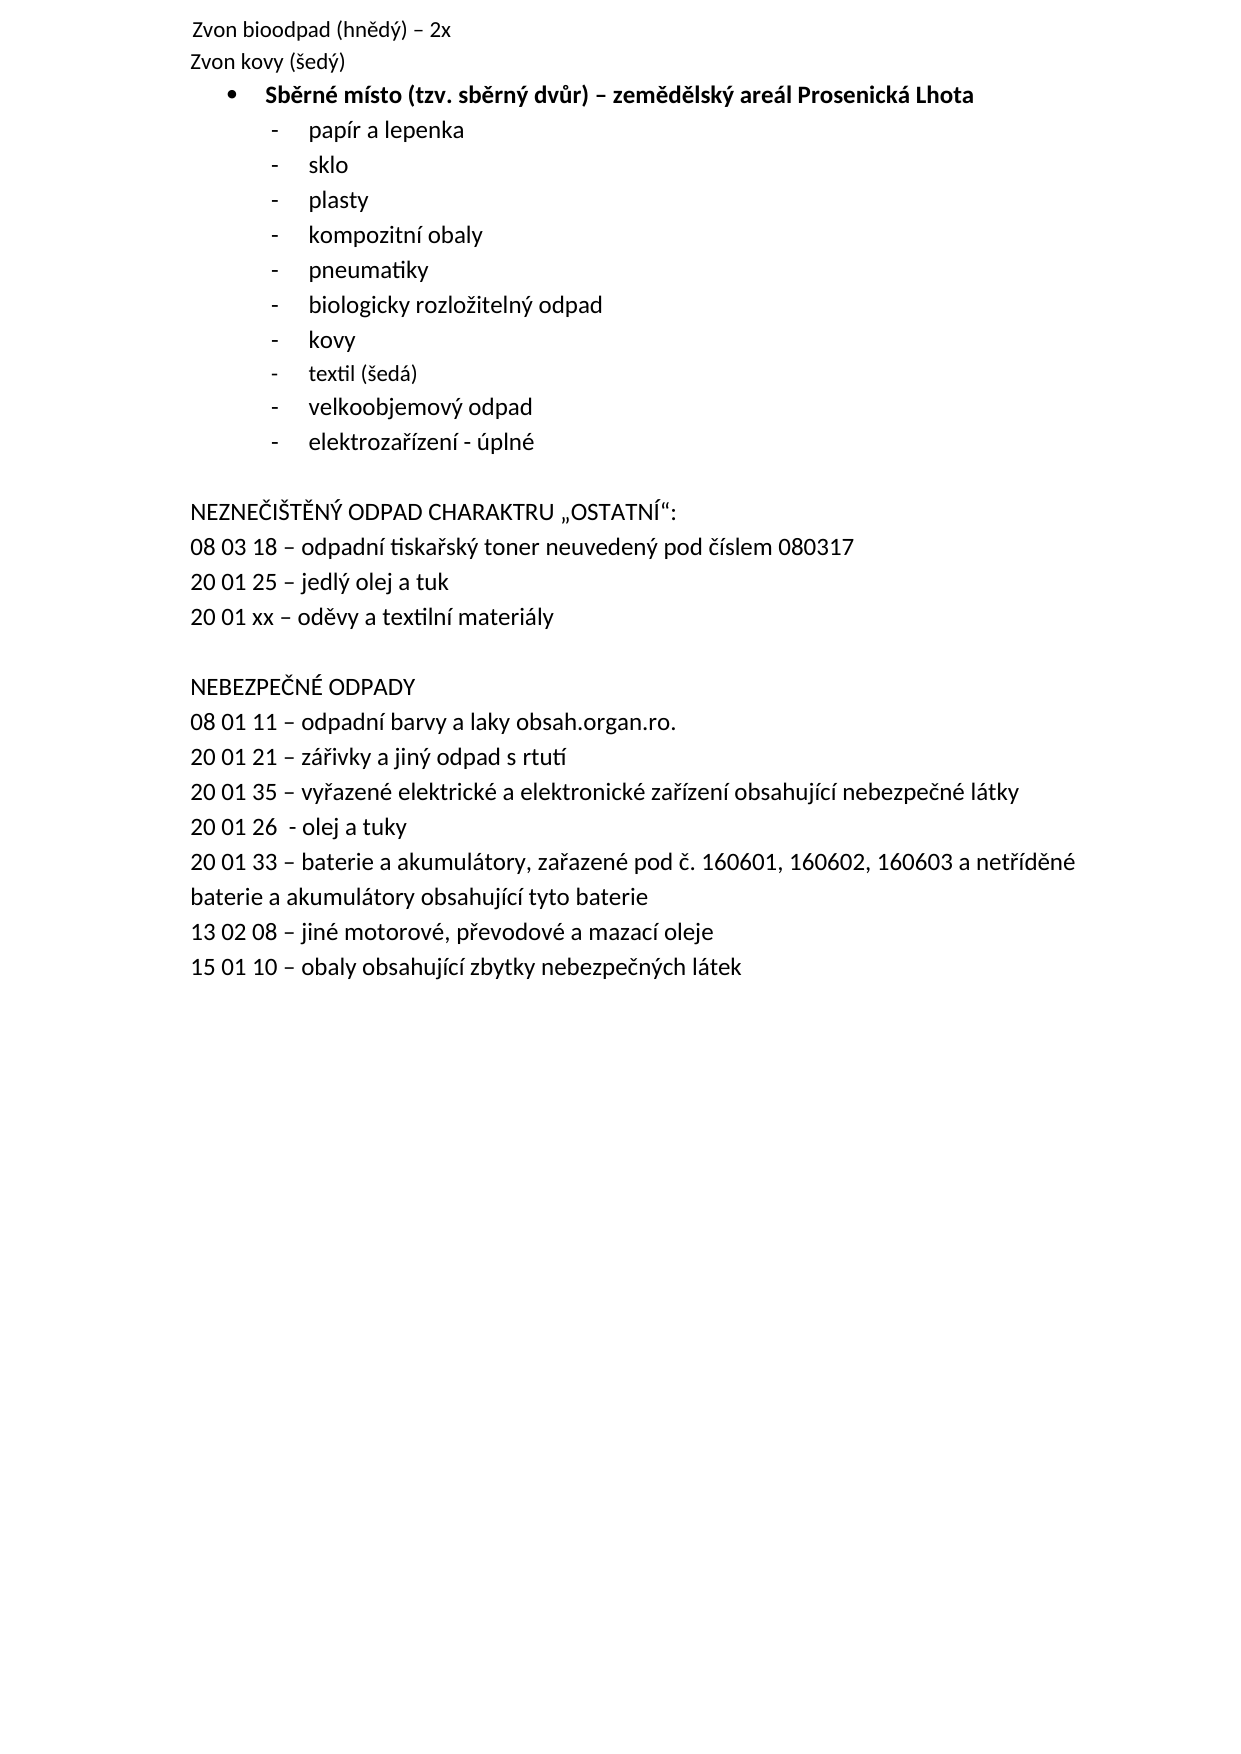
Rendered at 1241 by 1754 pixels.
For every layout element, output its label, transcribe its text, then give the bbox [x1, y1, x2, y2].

text 20 01 xx – oděvy a textilní materiály [190, 601, 1093, 632]
list textil (šedá) [271, 359, 1093, 387]
text NEBEZPEČNÉ ODPADY [190, 671, 1093, 702]
text 08 01 11 – odpadní barvy a laky obsah.organ.ro. [190, 706, 1093, 737]
list plasty [271, 184, 1093, 215]
text Zvon bioodpad (hnědý) – 2x [192, 15, 1093, 43]
list elektrozařízení - úplné [271, 426, 1093, 457]
text 08 03 18 – odpadní tiskařský toner neuvedený pod číslem 080317 [190, 531, 1093, 562]
list biologicky rozložitelný odpad [271, 289, 1093, 320]
text NEZNEČIŠTĚNÝ ODPAD CHARAKTRU „OSTATNÍ“: [190, 496, 1093, 527]
text 20 01 26 - olej a tuky [190, 811, 1093, 842]
list kovy [271, 324, 1093, 355]
text 15 01 10 – obaly obsahující zbytky nebezpečných látek [190, 951, 1093, 982]
list sklo [271, 149, 1093, 180]
text 13 02 08 – jiné motorové, převodové a mazací oleje [190, 916, 1093, 947]
list Sběrné místo (tzv. sběrný dvůr) – zemědělský areál Prosenická Lhota [228, 79, 1093, 110]
text 20 01 25 – jedlý olej a tuk [190, 566, 1093, 597]
list velkoobjemový odpad [271, 391, 1093, 422]
text Zvon kovy (šedý) [190, 47, 1093, 75]
list papír a lepenka [271, 114, 1093, 145]
text 20 01 21 – zářivky a jiný odpad s rtutí [190, 741, 1093, 772]
list kompozitní obaly [271, 219, 1093, 250]
text 20 01 35 – vyřazené elektrické a elektronické zařízení obsahující nebezpečné látky [190, 776, 1093, 807]
list pneumatiky [271, 254, 1093, 285]
text 20 01 33 – baterie a akumulátory, zařazené pod č. 160601, 160602, 160603 a netříděné baterie a akumulátory obsahující tyto baterie [190, 846, 1093, 912]
